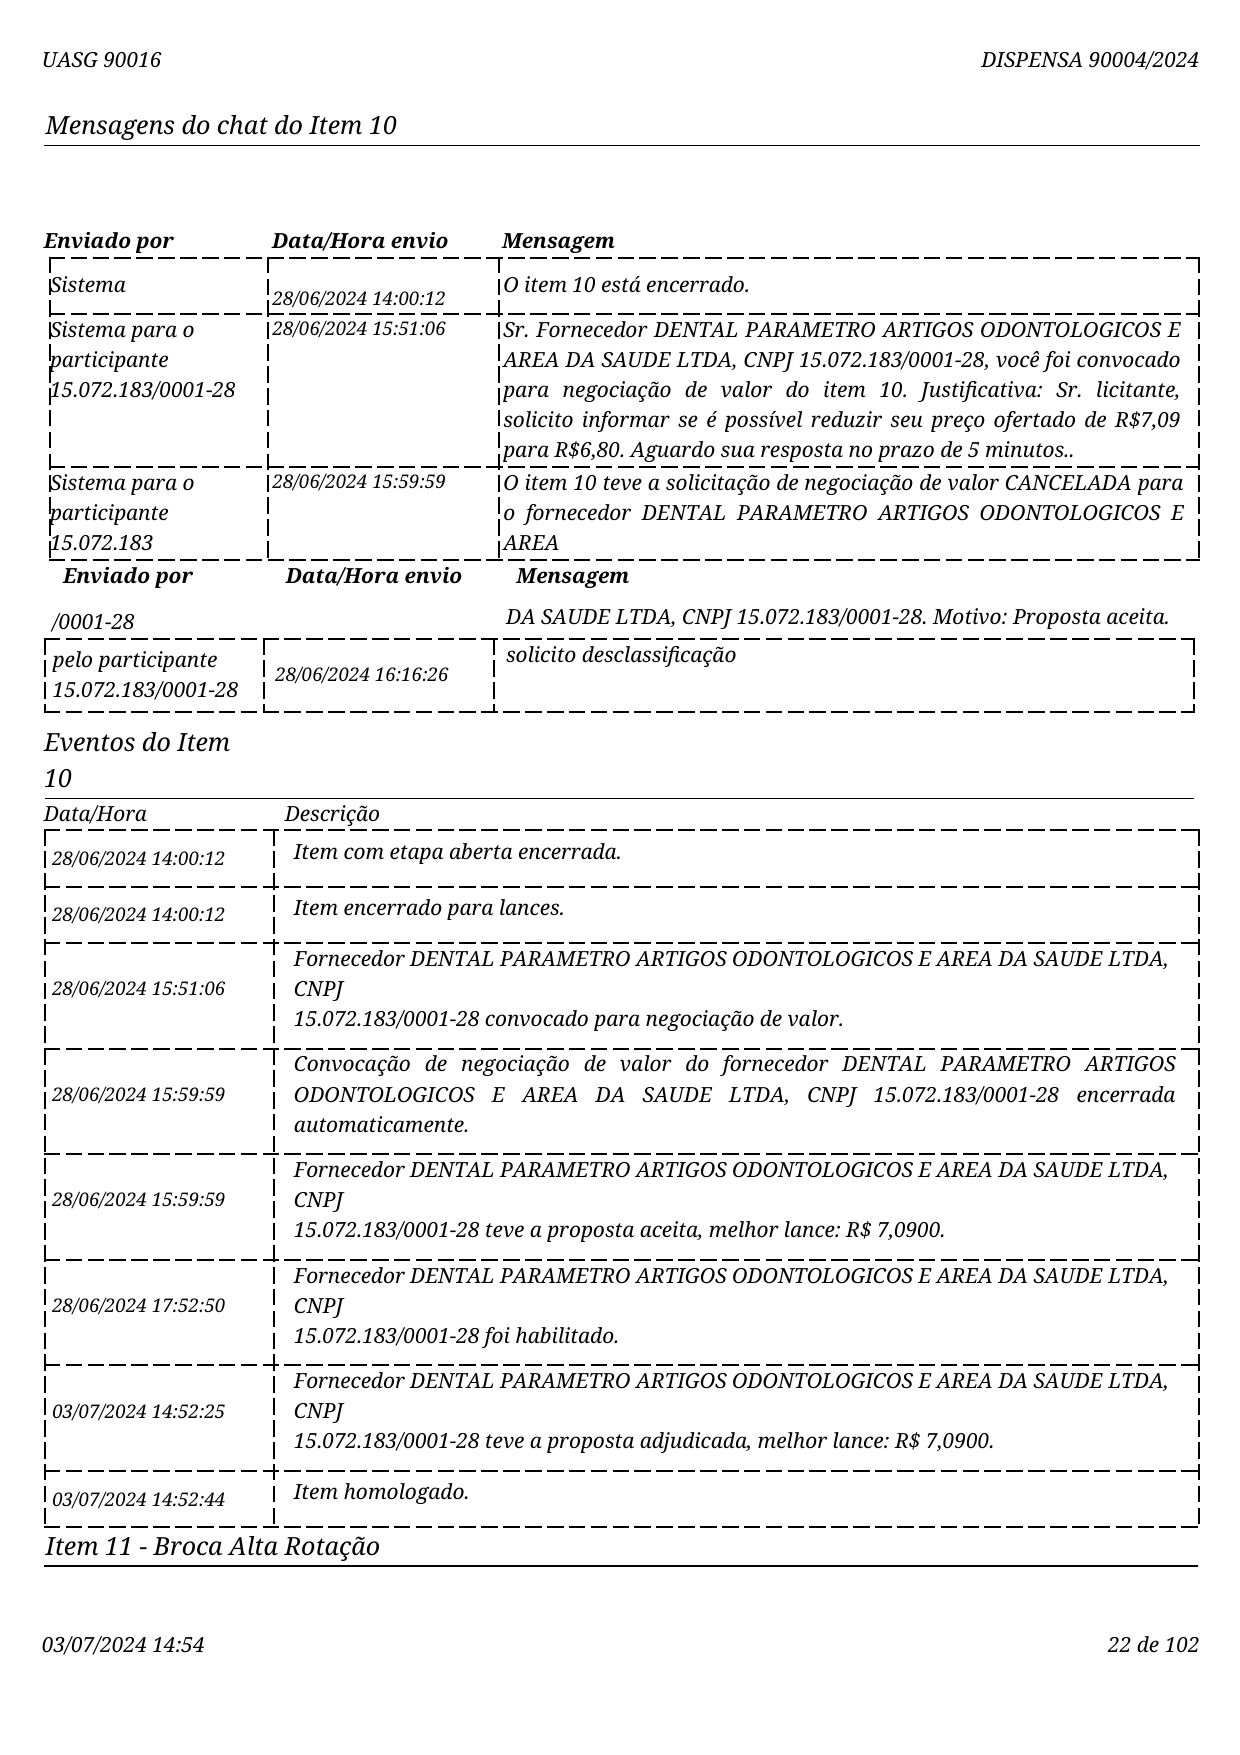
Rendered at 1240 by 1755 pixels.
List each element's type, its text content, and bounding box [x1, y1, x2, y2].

table_cell [264, 711, 494, 797]
table_cell 28/06/2024 16:16:26 [264, 638, 494, 711]
table_header 28/06/2024 14:00:12 [268, 257, 499, 313]
table_header O item 10 está encerrado. [499, 257, 1199, 313]
table_cell Fornecedor DENTAL PARAMETRO ARTIGOS ODONTOLOGICOS E AREA DA SAUDE LTDA, CNPJ 15.072.183/0001-28 convocado para negociação de valor. [274, 942, 1199, 1047]
table_header 28/06/2024 14:00:12 [45, 829, 274, 886]
table_cell [1194, 711, 1199, 797]
table_cell Data/Hora envio [264, 559, 494, 638]
table_cell [1194, 638, 1199, 711]
table_header Item com etapa aberta encerrada. [274, 829, 1199, 886]
table_cell [1194, 561, 1199, 638]
text Item 11 - Broca Alta Rotação [45, 1528, 1202, 1562]
table_cell 28/06/2024 15:51:06 [268, 313, 499, 466]
text Mensagens do chat do Item 10 [45, 108, 1202, 142]
table_cell Item homologado. [274, 1470, 1199, 1526]
table_cell 28/06/2024 17:52:50 [45, 1259, 274, 1364]
table_cell 28/06/2024 15:59:59 [268, 466, 499, 559]
table_cell solicito desclassificação [494, 638, 1193, 711]
text Data/Hora Descrição [44, 799, 1202, 827]
table_cell 03/07/2024 14:52:25 [45, 1364, 274, 1470]
table_cell 28/06/2024 15:51:06 [45, 942, 274, 1047]
table_cell Fornecedor DENTAL PARAMETRO ARTIGOS ODONTOLOGICOS E AREA DA SAUDE LTDA, CNPJ 15.072.183/0001-28 teve a proposta adjudicada, melhor lance: R$ 7,0900. [274, 1364, 1199, 1470]
table_cell Mensagem DA SAUDE LTDA, CNPJ 15.072.183/0001-28. Motivo: Proposta aceita. [494, 559, 1193, 638]
table_cell Eventos do Item 10 [45, 711, 264, 797]
table_cell Sr. Fornecedor DENTAL PARAMETRO ARTIGOS ODONTOLOGICOS E AREA DA SAUDE LTDA, CNPJ 15.072.183/0001-28, você foi convocado para negociação de valor do item 10. Justificativa: Sr. licitante, solicito informar se é possível reduzir seu preço ofertado de R$7,09 para R$6,80. Aguardo sua resposta no prazo de 5 minutos.. [499, 313, 1199, 466]
table_cell O item 10 teve a solicitação de negociação de valor CANCELADA para o fornecedor DENTAL PARAMETRO ARTIGOS ODONTOLOGICOS E AREA [499, 466, 1199, 559]
table_cell Item encerrado para lances. [274, 886, 1199, 942]
table_header [45, 257, 50, 313]
table_cell Fornecedor DENTAL PARAMETRO ARTIGOS ODONTOLOGICOS E AREA DA SAUDE LTDA, CNPJ 15.072.183/0001-28 teve a proposta aceita, melhor lance: R$ 7,0900. [274, 1153, 1199, 1259]
table_cell Fornecedor DENTAL PARAMETRO ARTIGOS ODONTOLOGICOS E AREA DA SAUDE LTDA, CNPJ 15.072.183/0001-28 foi habilitado. [274, 1259, 1199, 1364]
table_header Sistema [50, 257, 268, 313]
table_cell Sistema para o participante 15.072.183/0001-28 [50, 313, 268, 466]
table_cell 28/06/2024 15:59:59 [45, 1153, 274, 1259]
text Enviado por Data/Hora envio Mensagem [44, 226, 1202, 255]
table_cell 28/06/2024 15:59:59 [45, 1048, 274, 1153]
table_cell [45, 313, 50, 466]
table_cell pelo participante 15.072.183/0001-28 [45, 638, 264, 711]
table_cell [45, 466, 50, 559]
table_cell 28/06/2024 14:00:12 [45, 886, 274, 942]
table_cell 03/07/2024 14:52:44 [45, 1470, 274, 1526]
table_cell Enviado por /0001-28 [45, 559, 264, 638]
table_cell Sistema para o participante 15.072.183 [50, 466, 268, 559]
table_cell [494, 711, 1193, 797]
table_cell Convocação de negociação de valor do fornecedor DENTAL PARAMETRO ARTIGOS ODONTOLOGICOS E AREA DA SAUDE LTDA, CNPJ 15.072.183/0001-28 encerrada automaticamente. [274, 1048, 1199, 1153]
